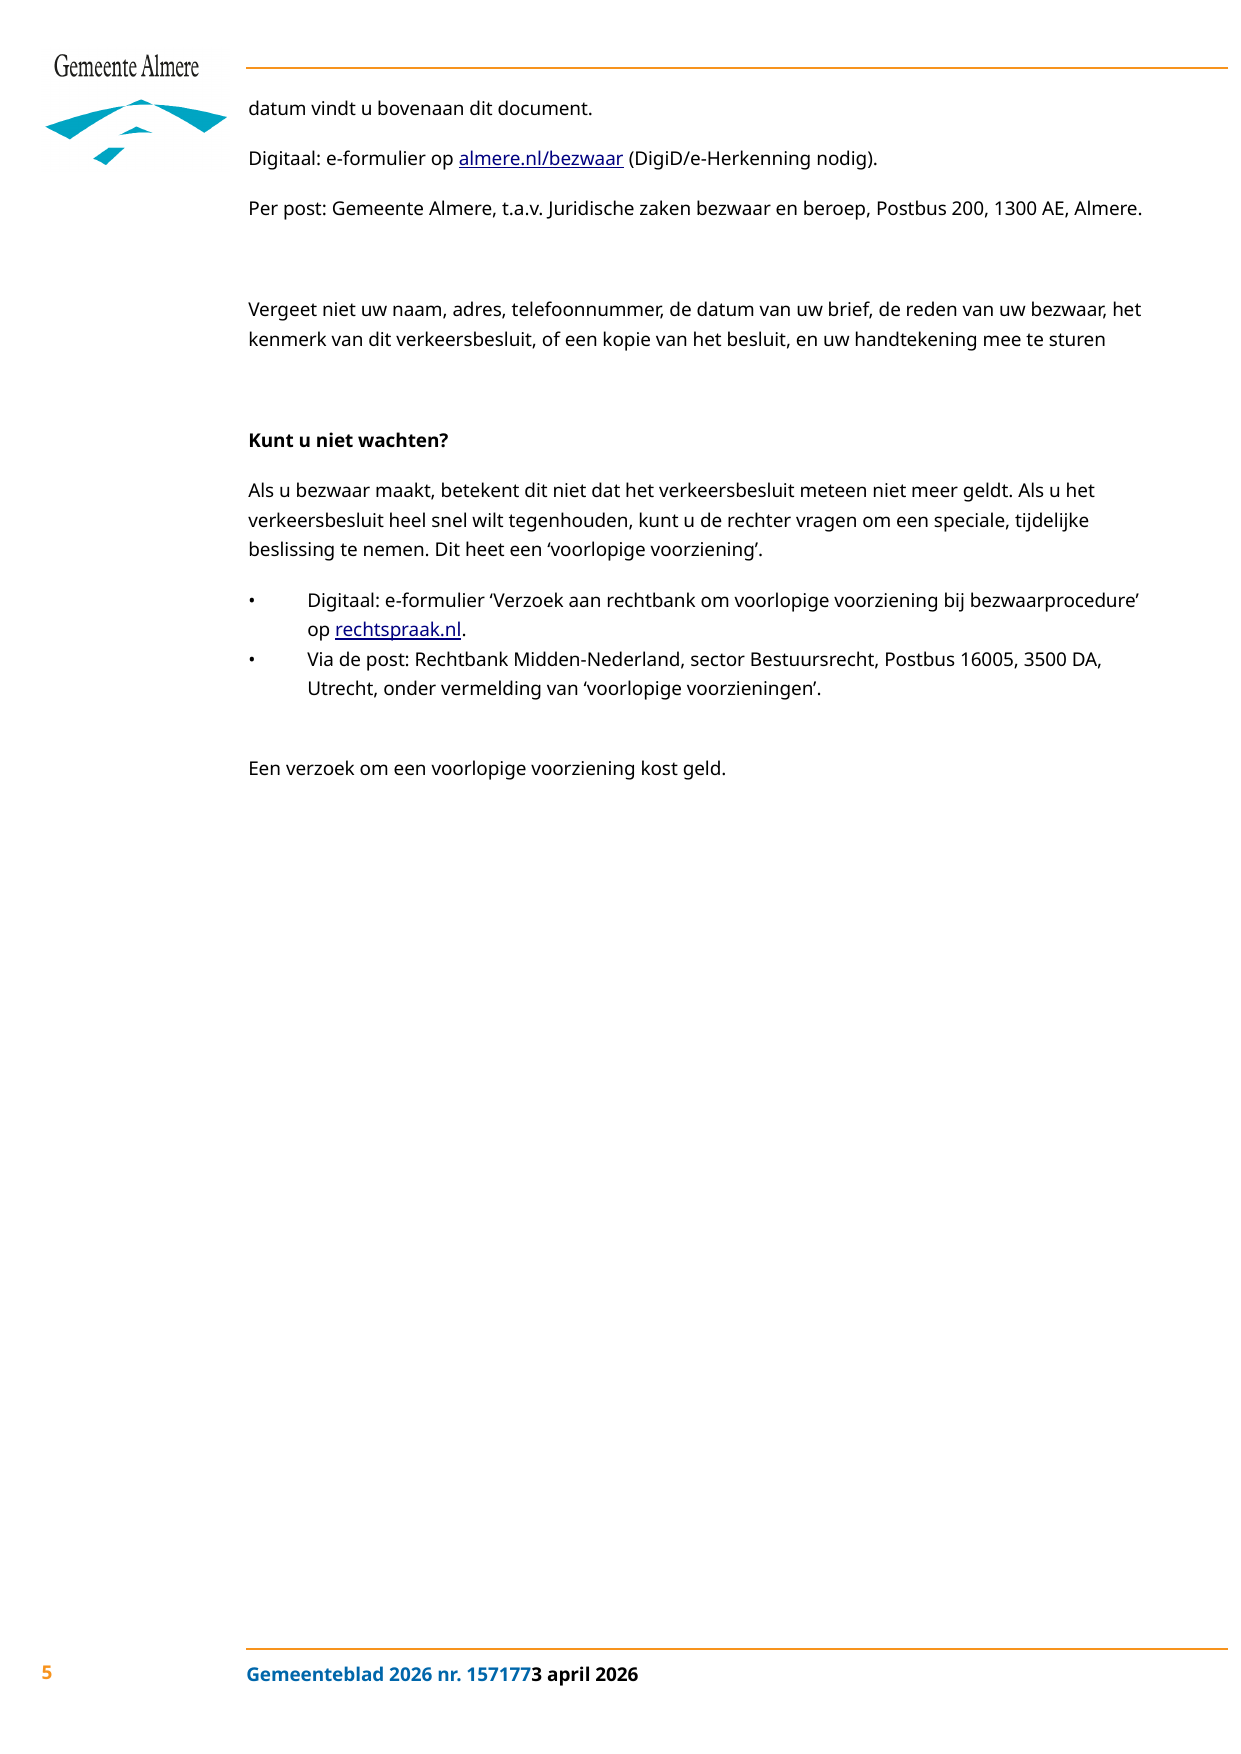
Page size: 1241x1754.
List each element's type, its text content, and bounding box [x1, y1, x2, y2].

list Via de post: Rechtbank Midden-Nederland, sector Bestuursrecht, Postbus 16005, 3500 DA, Utrecht, onder vermelding van ‘voorlopige voorzieningen’. [248, 646, 1152, 701]
text datum vindt u bovenaan dit document. [248, 95, 1152, 121]
text Per post: Gemeente Almere, t.a.v. Juridische zaken bezwaar en beroep, Postbus 200, 1300 AE, Almere. [248, 196, 1152, 221]
text Digitaal: e-formulier op almere.nl/bezwaar (DigiD/e-Herkenning nodig). [248, 145, 1152, 171]
text Als u bezwaar maakt, betekent dit niet dat het verkeersbesluit meteen niet meer geldt. Als u het verkeersbesluit heel snel wilt tegenhouden, kunt u de rechter vragen om een speciale, tijdelijke beslissing te nemen. Dit heet een ‘voorlopige voorziening’. [248, 477, 1152, 562]
list Digitaal: e-formulier ‘Verzoek aan rechtbank om voorlopige voorziening bij bezwaarprocedure’ op rechtspraak.nl. [248, 587, 1152, 642]
picture [41, 47, 231, 172]
text Kunt u niet wachten? [248, 427, 1152, 453]
text Een verzoek om een voorlopige voorziening kost geld. [248, 756, 1152, 781]
text Vergeet niet uw naam, adres, telefoonnummer, de datum van uw brief, de reden van uw bezwaar, het kenmerk van dit verkeersbesluit, of een kopie van het besluit, en uw handtekening mee te sturen [248, 296, 1152, 352]
